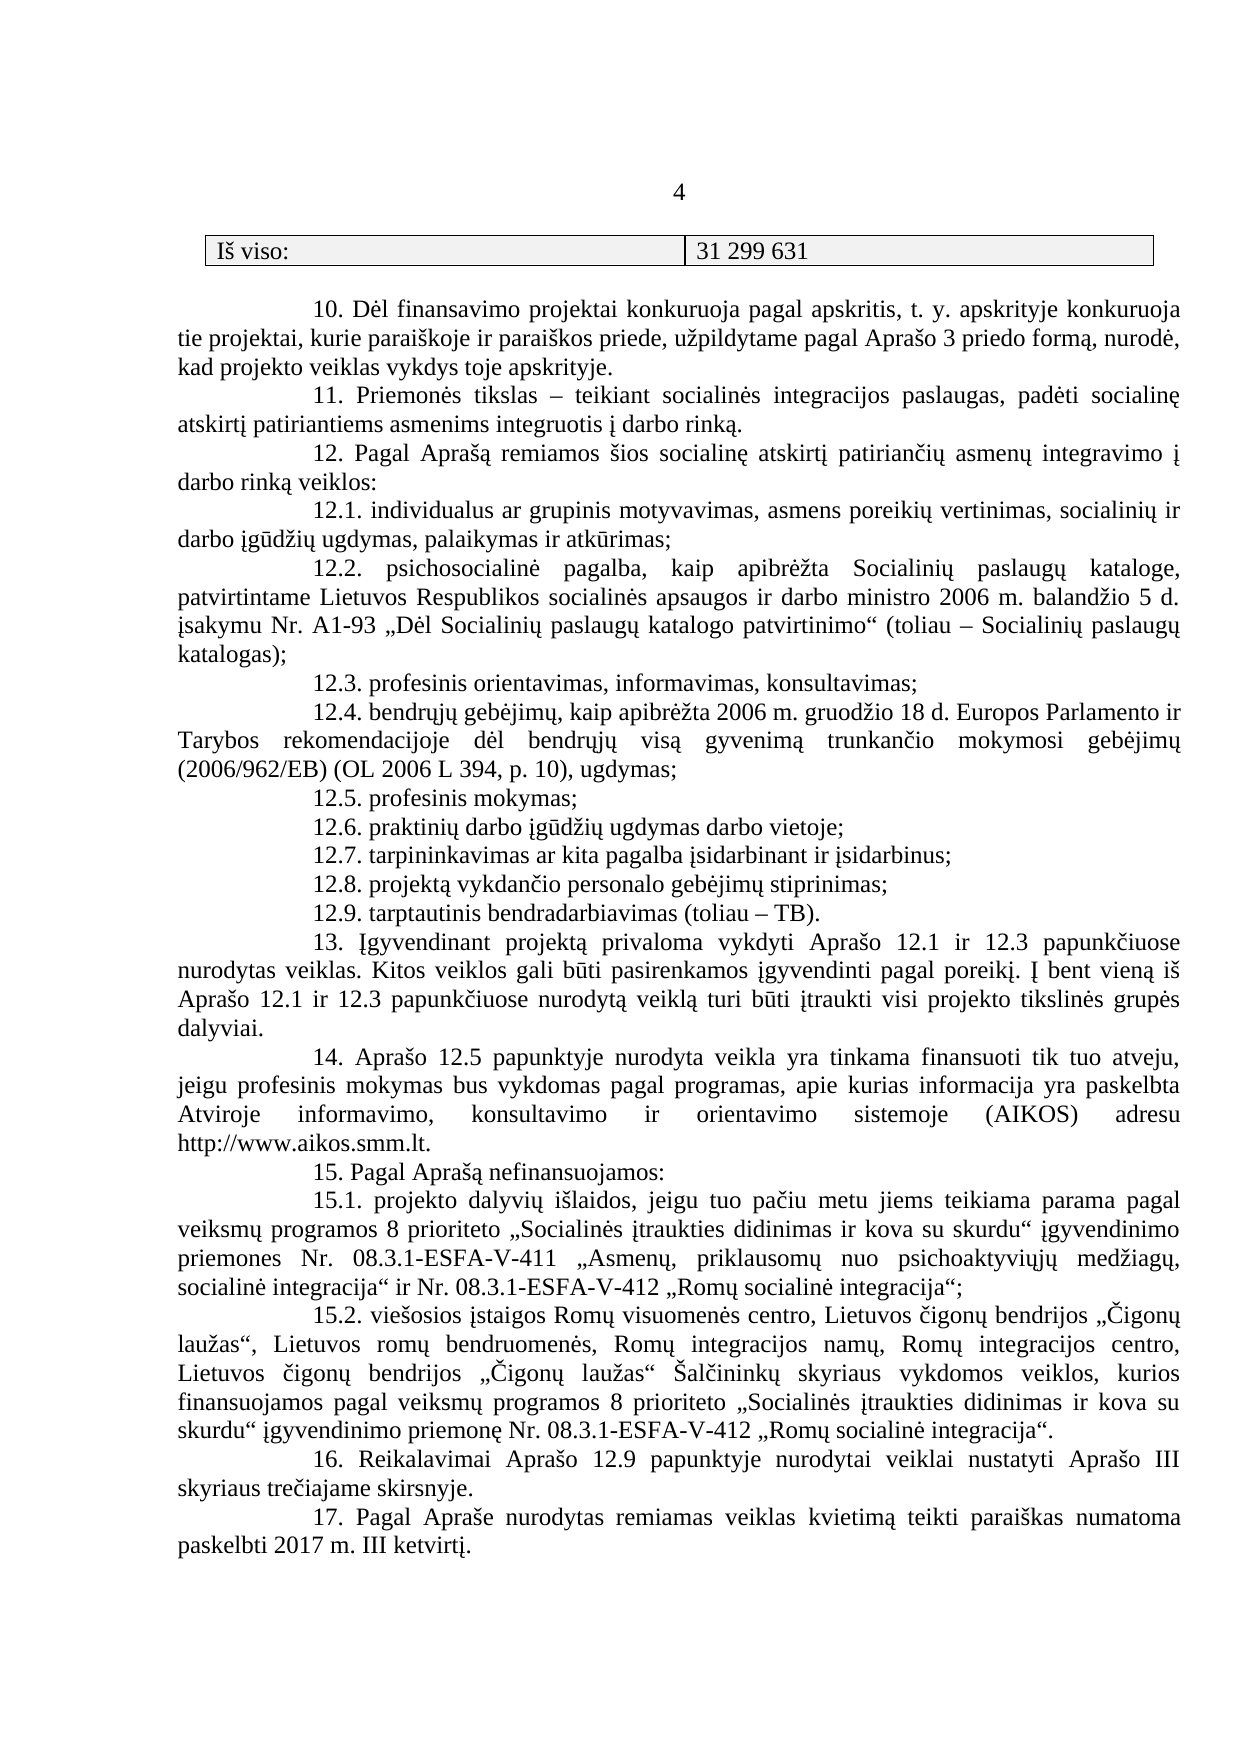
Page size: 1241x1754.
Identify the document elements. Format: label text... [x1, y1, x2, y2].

text 12.3. profesinis orientavimas, informavimas, konsultavimas; [177, 668, 1181, 697]
text 16. Reikalavimai Aprašo 12.9 papunktyje nurodytai veiklai nustatyti Aprašo III skyriaus trečiajame skirsnyje. [177, 1444, 1181, 1502]
text 12.4. bendrųjų gebėjimų, kaip apibrėžta 2006 m. gruodžio 18 d. Europos Parlamento ir Tarybos rekomendacijoje dėl bendrųjų visą gyvenimą trunkančio mokymosi gebėjimų (2006/962/EB) (OL 2006 L 394, p. 10), ugdymas; [177, 697, 1181, 783]
text 17. Pagal Apraše nurodytas remiamas veiklas kvietimą teikti paraiškas numatoma paskelbti 2017 m. III ketvirtį. [177, 1502, 1181, 1559]
text 10. Dėl finansavimo projektai konkuruoja pagal apskritis, t. y. apskrityje konkuruoja tie projektai, kurie paraiškoje ir paraiškos priede, užpildytame pagal Aprašo 3 priedo formą, nurodė, kad projekto veiklas vykdys toje apskrityje. [177, 294, 1181, 381]
text 12.7. tarpininkavimas ar kita pagalba įsidarbinant ir įsidarbinus; [177, 841, 1181, 869]
table_cell 31 299 631 [686, 236, 1153, 264]
text 12.1. individualus ar grupinis motyvavimas, asmens poreikių vertinimas, socialinių ir darbo įgūdžių ugdymas, palaikymas ir atkūrimas; [177, 496, 1181, 553]
text 12.8. projektą vykdančio personalo gebėjimų stiprinimas; [177, 869, 1181, 898]
text 12.5. profesinis mokymas; [177, 783, 1181, 812]
text 14. Aprašo 12.5 papunktyje nurodyta veikla yra tinkama finansuoti tik tuo atveju, jeigu profesinis mokymas bus vykdomas pagal programas, apie kurias informacija yra paskelbta Atviroje informavimo, konsultavimo ir orientavimo sistemoje (AIKOS) adresu http://www.aikos.smm.lt. [177, 1042, 1181, 1157]
text 12.2. psichosocialinė pagalba, kaip apibrėžta Socialinių paslaugų kataloge, patvirtintame Lietuvos Respublikos socialinės apsaugos ir darbo ministro 2006 m. balandžio 5 d. įsakymu Nr. A1-93 „Dėl Socialinių paslaugų katalogo patvirtinimo“ (toliau – Socialinių paslaugų katalogas); [177, 553, 1181, 668]
table_cell Iš viso: [206, 236, 684, 264]
text 12. Pagal Aprašą remiamos šios socialinę atskirtį patiriančių asmenų integravimo į darbo rinką veiklos: [177, 438, 1181, 496]
text 15. Pagal Aprašą nefinansuojamos: [177, 1157, 1181, 1186]
text 12.6. praktinių darbo įgūdžių ugdymas darbo vietoje; [177, 812, 1181, 841]
text 15.1. projekto dalyvių išlaidos, jeigu tuo pačiu metu jiems teikiama parama pagal veiksmų programos 8 prioriteto „Socialinės įtraukties didinimas ir kova su skurdu“ įgyvendinimo priemones Nr. 08.3.1-ESFA-V-411 „Asmenų, priklausomų nuo psichoaktyviųjų medžiagų, socialinė integracija“ ir Nr. 08.3.1-ESFA-V-412 „Romų socialinė integracija“; [177, 1186, 1181, 1301]
text 13. Įgyvendinant projektą privaloma vykdyti Aprašo 12.1 ir 12.3 papunkčiuose nurodytas veiklas. Kitos veiklos gali būti pasirenkamos įgyvendinti pagal poreikį. Į bent vieną iš Aprašo 12.1 ir 12.3 papunkčiuose nurodytą veiklą turi būti įtraukti visi projekto tikslinės grupės dalyviai. [177, 927, 1181, 1042]
text 15.2. viešosios įstaigos Romų visuomenės centro, Lietuvos čigonų bendrijos „Čigonų laužas“, Lietuvos romų bendruomenės, Romų integracijos namų, Romų integracijos centro, Lietuvos čigonų bendrijos „Čigonų laužas“ Šalčininkų skyriaus vykdomos veiklos, kurios finansuojamos pagal veiksmų programos 8 prioriteto „Socialinės įtraukties didinimas ir kova su skurdu“ įgyvendinimo priemonę Nr. 08.3.1-ESFA-V-412 „Romų socialinė integracija“. [177, 1301, 1181, 1444]
text 11. Priemonės tikslas – teikiant socialinės integracijos paslaugas, padėti socialinę atskirtį patiriantiems asmenims integruotis į darbo rinką. [177, 381, 1181, 438]
text 12.9. tarptautinis bendradarbiavimas (toliau – TB). [177, 898, 1181, 927]
